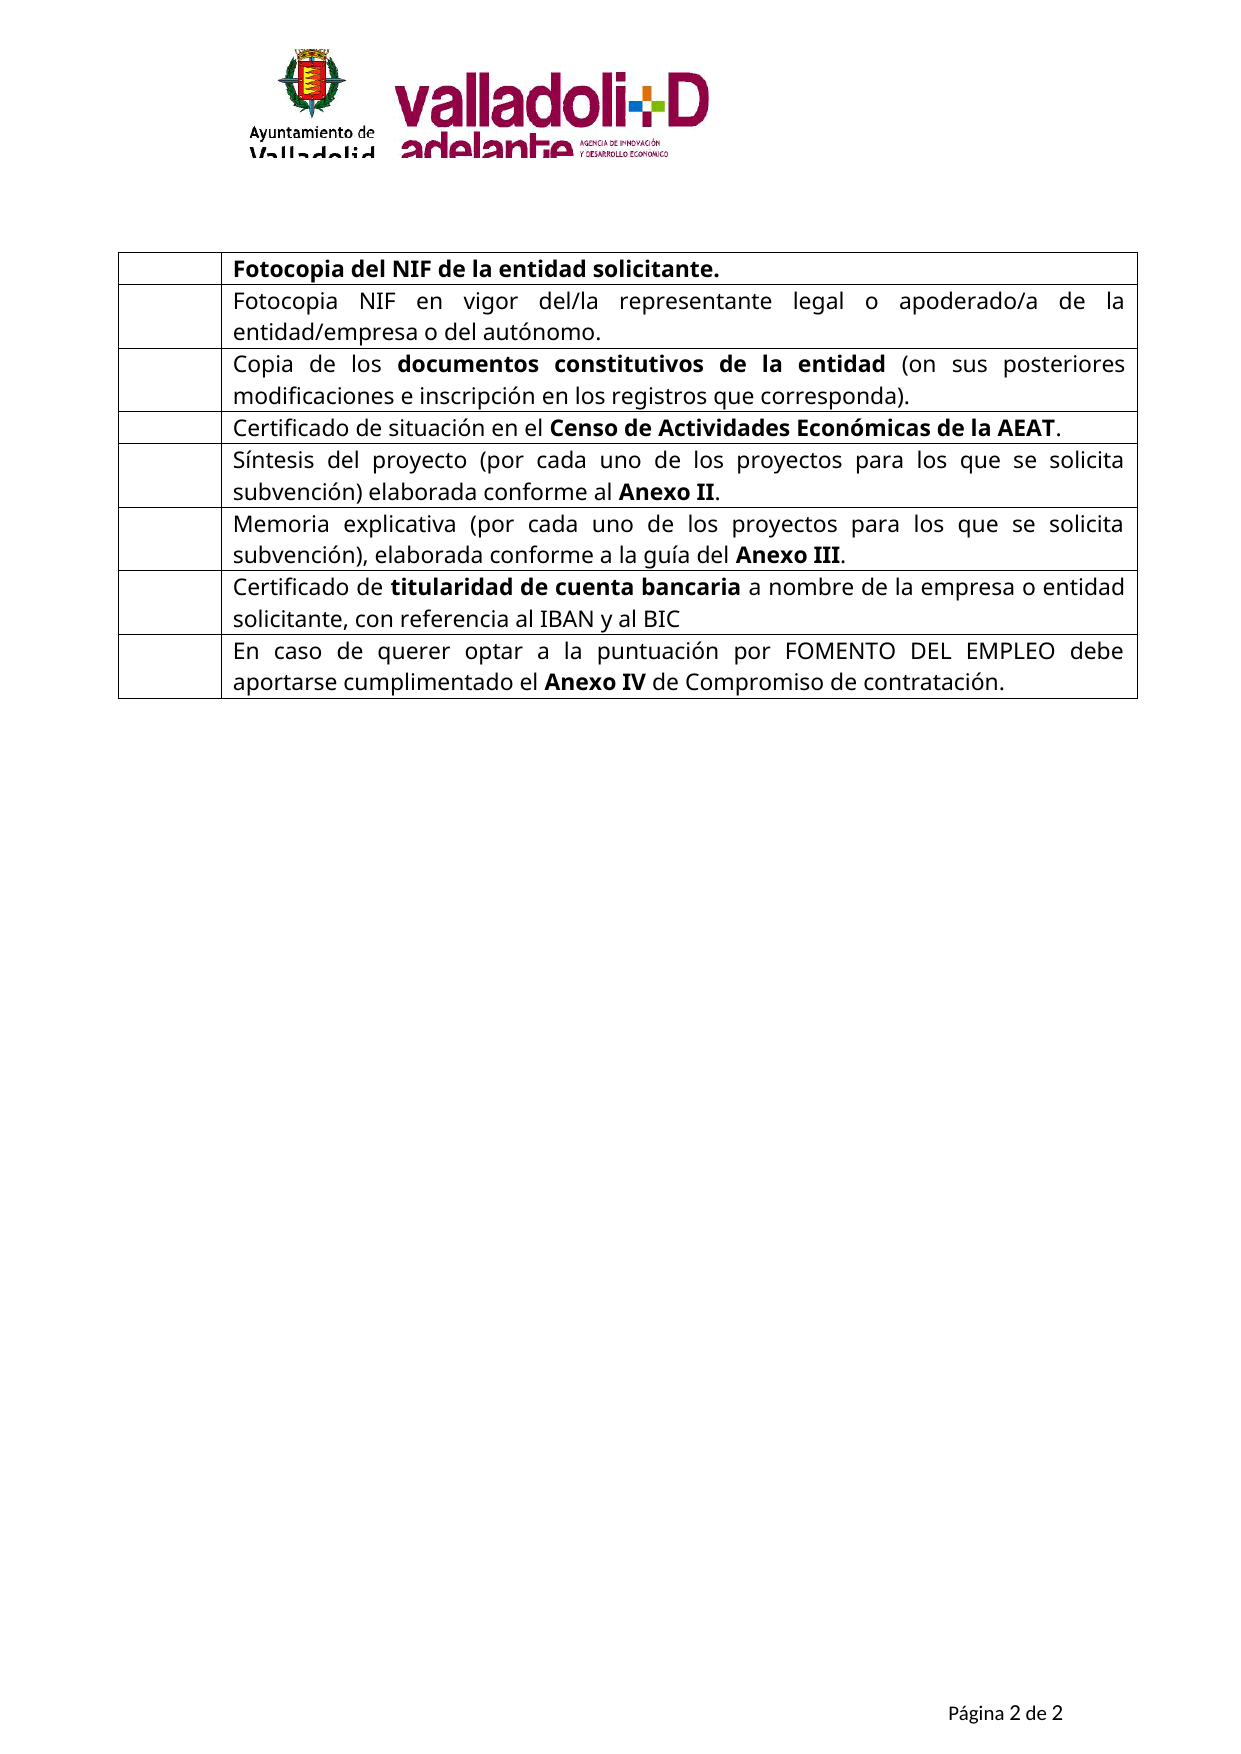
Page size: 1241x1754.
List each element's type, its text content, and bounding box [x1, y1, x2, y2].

table_header [119, 253, 221, 284]
table_cell Fotocopia NIF en vigor del/la representante legal o apoderado/a de la entidad/empresa o del autónomo. [222, 285, 1137, 347]
table_cell [119, 635, 221, 697]
table_cell [119, 285, 221, 347]
table_cell [119, 412, 221, 443]
table_cell [119, 508, 221, 570]
table_cell Certificado de situación en el Censo de Actividades Económicas de la AEAT. [222, 412, 1137, 443]
table_cell Certificado de titularidad de cuenta bancaria a nombre de la empresa o entidad solicitante, con referencia al IBAN y al BIC [222, 571, 1137, 634]
table_header Fotocopia del NIF de la entidad solicitante. [222, 253, 1137, 284]
table_cell [119, 571, 221, 634]
picture [249, 49, 709, 158]
table_cell Copia de los documentos constitutivos de la entidad (on sus posteriores modificaciones e inscripción en los registros que corresponda). [222, 349, 1137, 411]
table_cell Memoria explicativa (por cada uno de los proyectos para los que se solicita subvención), elaborada conforme a la guía del Anexo III. [222, 508, 1137, 570]
table_cell Síntesis del proyecto (por cada uno de los proyectos para los que se solicita subvención) elaborada conforme al Anexo II. [222, 444, 1137, 507]
table_cell [119, 349, 221, 411]
table_cell En caso de querer optar a la puntuación por FOMENTO DEL EMPLEO debe aportarse cumplimentado el Anexo IV de Compromiso de contratación. [222, 635, 1137, 697]
table_cell [119, 444, 221, 507]
